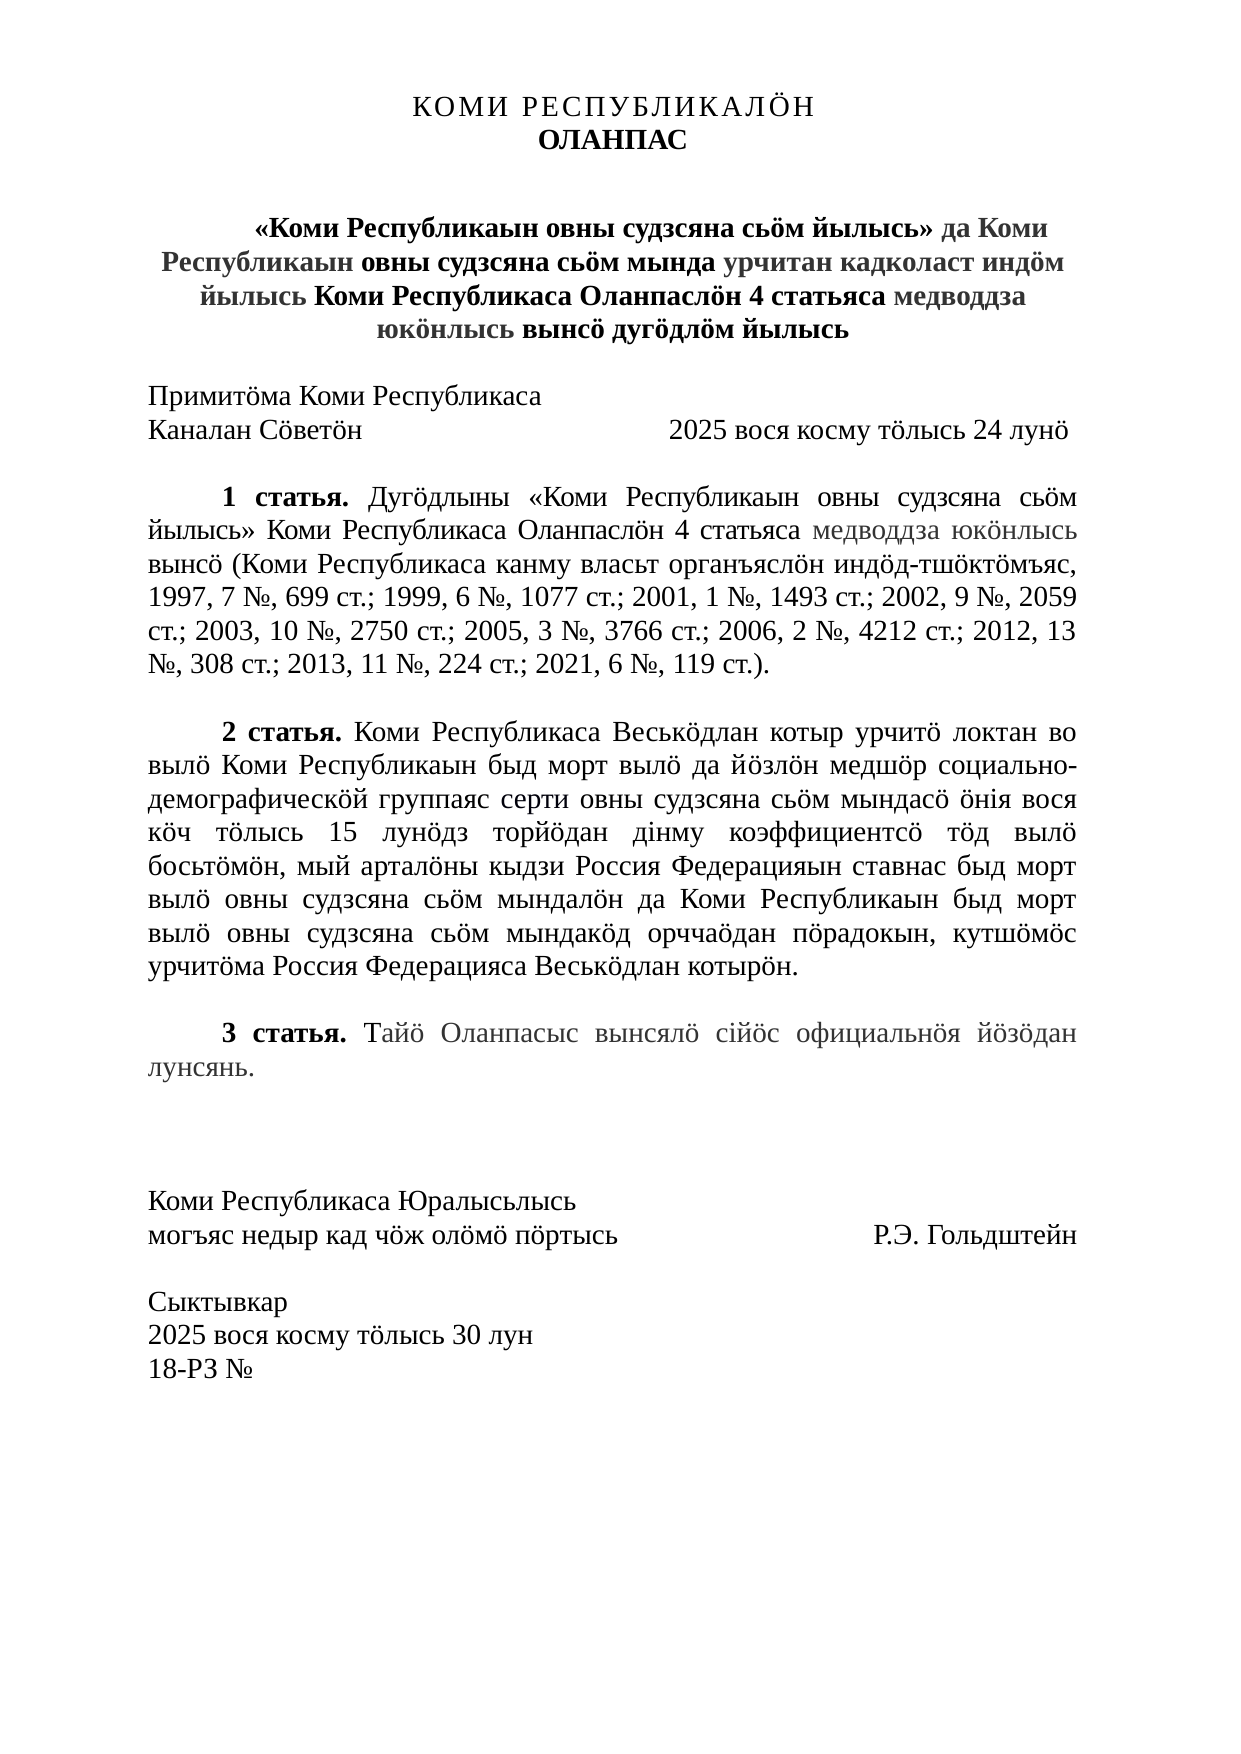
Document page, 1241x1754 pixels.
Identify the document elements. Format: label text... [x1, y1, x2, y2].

text 3 статья. Тайӧ Оланпасыс вынсялӧ сійӧс официальнӧя йӧзӧдан лунсянь. [148, 1016, 1078, 1083]
subtitle КОМИ РЕСПУБЛИКАЛÖН [148, 89, 1078, 122]
text Коми Республикаса Юралысьлысь [148, 1183, 1078, 1217]
text Каналан Сӧветӧн 2025 вося косму тӧлысь 24 лунӧ [148, 412, 1078, 445]
text Сыктывкар [148, 1284, 1078, 1317]
text могъяс недыр кад чӧж олӧмӧ пӧртысь Р.Э. Гольдштейн [148, 1217, 1078, 1250]
text 2 статья. Коми Республикаса Веськӧдлан котыр урчитӧ локтан во вылӧ Коми Республикаын быд морт вылӧ да йӧзлӧн медшӧр социально-демографическӧй группаяс серти овны судзсяна сьӧм мындасӧ ӧнія вося кӧч тӧлысь 15 лунӧдз торйӧдан дінму коэффициентсӧ тӧд вылӧ босьтӧмӧн, мый арталӧны кыдзи Россия Федерацияын ставнас быд морт вылӧ овны судзсяна сьӧм мындалӧн да Коми Республикаын быд морт вылӧ овны судзсяна сьӧм мындакӧд орччаӧдан пӧрадокын, кутшӧмӧс урчитӧма Россия Федерацияса Веськӧдлан котырӧн. [148, 714, 1078, 982]
text 2025 вося косму тӧлысь 30 лун [148, 1317, 1078, 1351]
text 18-РЗ № [148, 1351, 1078, 1384]
text 1 статья. Дугӧдлыны «Коми Республикаын овны судзсяна сьӧм йылысь» Коми Республикаса Оланпаслӧн 4 статьяса медводдза юкӧнлысь вынсӧ (Коми Республикаса канму власьт органъяслӧн индӧд-тшӧктӧмъяс, 1997, 7 №, 699 ст.; 1999, 6 №, 1077 ст.; 2001, 1 №, 1493 ст.; 2002, 9 №, 2059 ст.; 2003, 10 №, 2750 ст.; 2005, 3 №, 3766 ст.; 2006, 2 №, 4212 ст.; 2012, 13 №, 308 ст.; 2013, 11 №, 224 ст.; 2021, 6 №, 119 ст.). [148, 479, 1078, 680]
subtitle ОЛАНПАС [148, 122, 1078, 156]
list Примитӧма Коми Республикаса [148, 378, 1078, 412]
text «Коми Республикаын овны судзсяна сьӧм йылысь» да Коми Республикаын овны судзсяна сьӧм мында урчитан кадколаст индӧм йылысь Коми Республикаса Оланпаслӧн 4 статьяса медводдза юкӧнлысь вынсӧ дугӧдлӧм йылысь [148, 211, 1078, 345]
